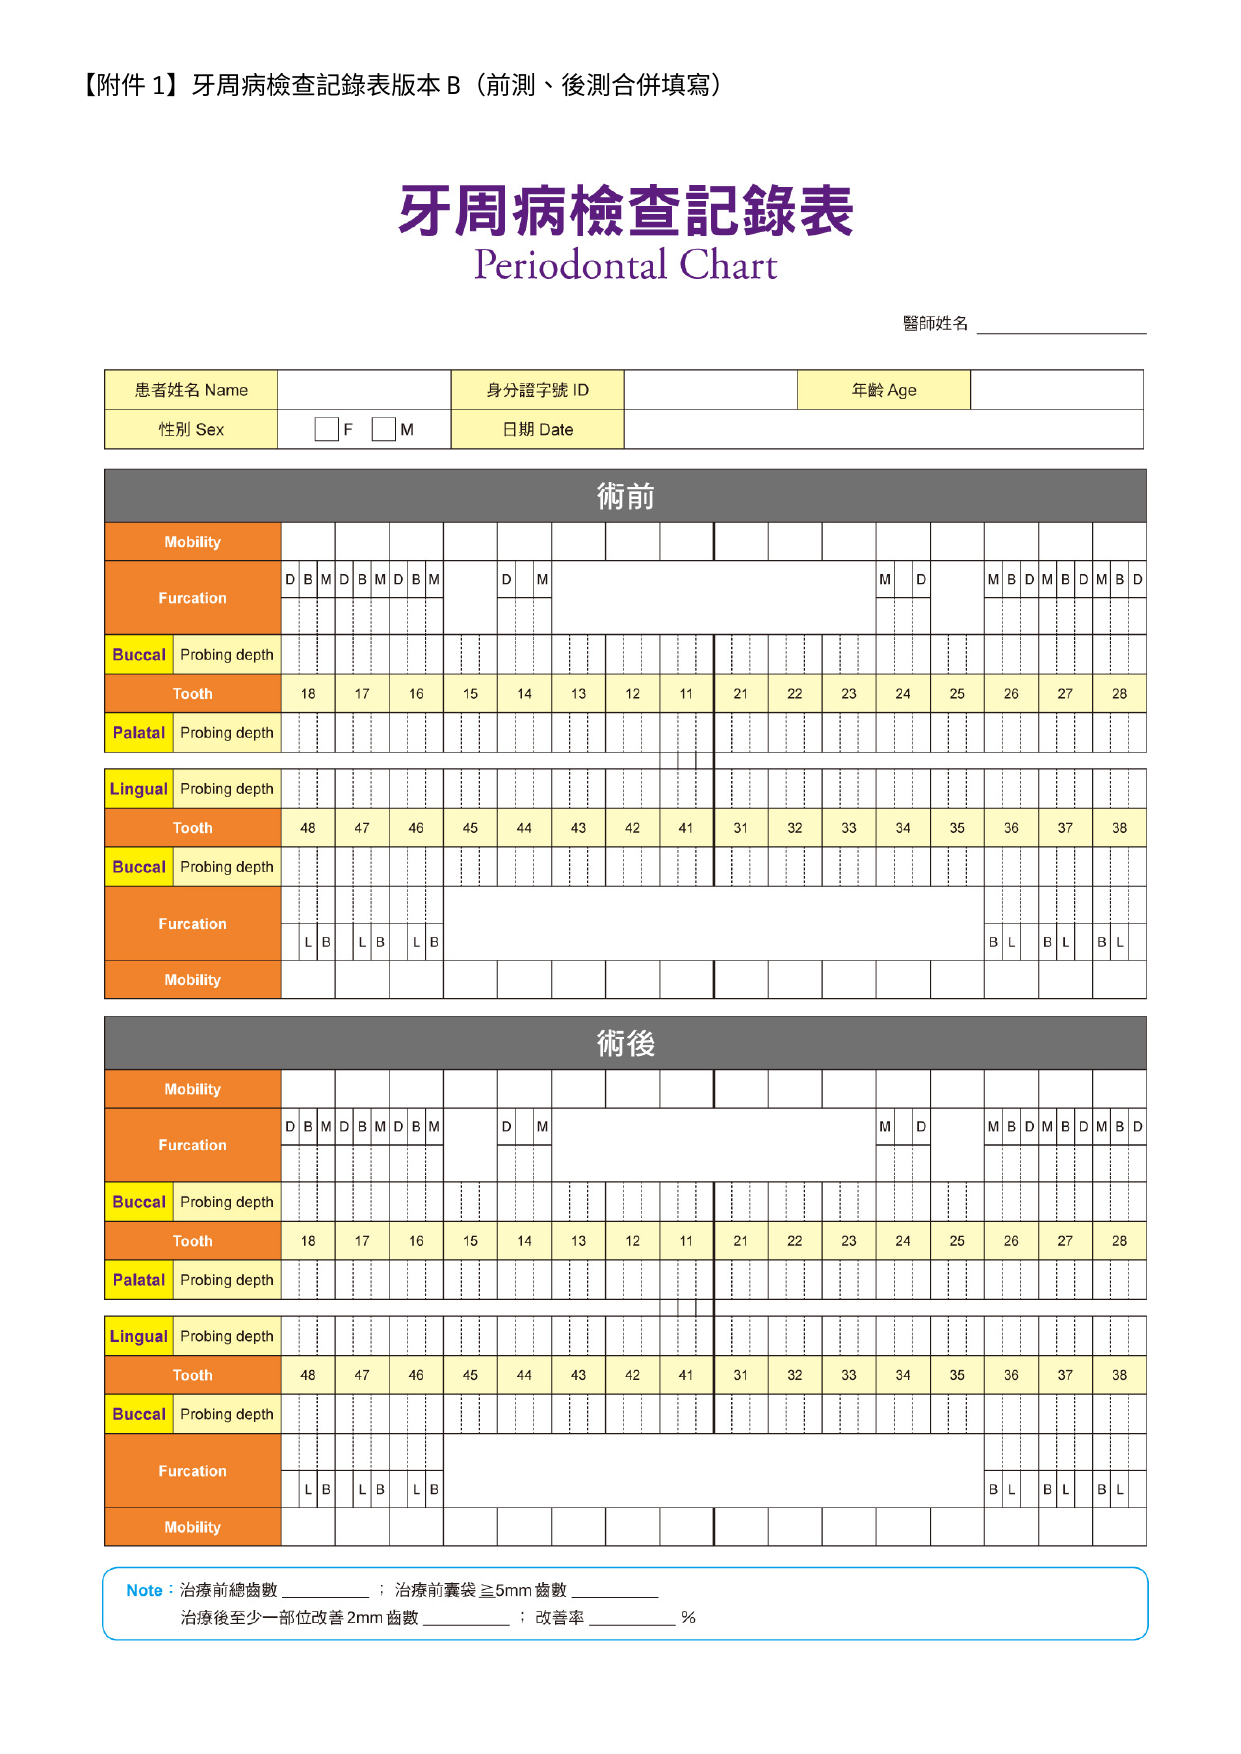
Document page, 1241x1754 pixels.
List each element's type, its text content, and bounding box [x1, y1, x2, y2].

text 【附件1】牙周病檢查記錄表版本B（前測、後測合併填寫） [71, 66, 1072, 102]
